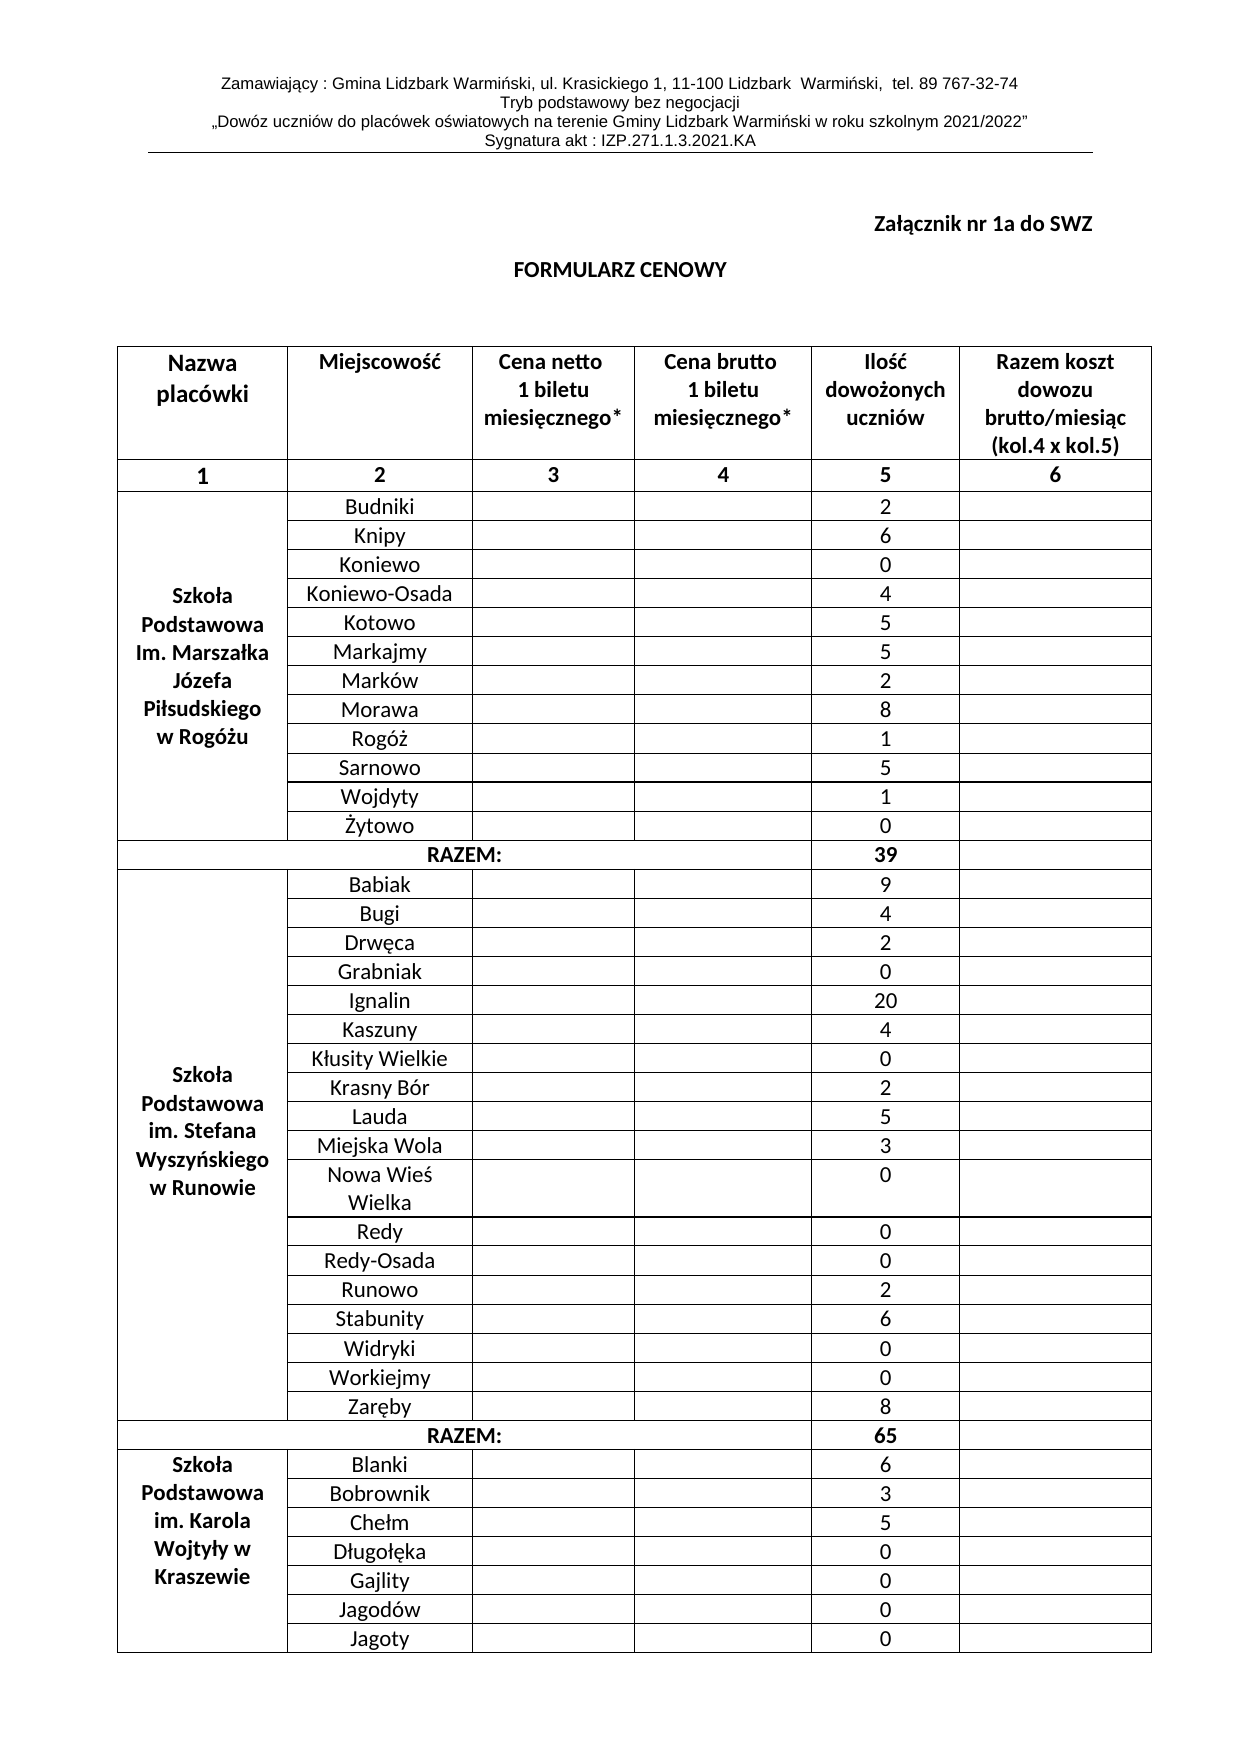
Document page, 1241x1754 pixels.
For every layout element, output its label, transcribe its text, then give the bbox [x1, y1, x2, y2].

table_cell [960, 1160, 1151, 1216]
table_cell [960, 1015, 1151, 1043]
table_cell [635, 1131, 811, 1159]
table_cell [635, 1595, 811, 1623]
table_cell 6 [812, 1450, 959, 1478]
table_cell [960, 1131, 1151, 1159]
table_cell Lauda [288, 1102, 472, 1130]
table_cell [635, 899, 811, 927]
table_cell [473, 666, 634, 694]
table_cell [960, 1479, 1151, 1507]
table_cell [473, 1044, 634, 1072]
table_cell [473, 1131, 634, 1159]
table_cell 4 [812, 1015, 959, 1043]
table_cell Chełm [288, 1508, 472, 1536]
table_cell 65 [812, 1421, 959, 1449]
table_cell [635, 637, 811, 665]
table_header Ilość dowożonych uczniów [812, 347, 959, 459]
table_cell [473, 870, 634, 898]
table_cell Nowa Wieś Wielka [288, 1160, 472, 1216]
table_cell 1 [812, 783, 959, 811]
table_cell [960, 1102, 1151, 1130]
table_cell Szkoła Podstawowa im. Stefana Wyszyńskiego w Runowie [118, 870, 287, 1420]
table_cell 9 [812, 870, 959, 898]
table_cell [960, 1305, 1151, 1333]
table_cell 0 [812, 550, 959, 578]
table_cell [635, 1508, 811, 1536]
table_cell [473, 1624, 634, 1652]
table_cell Gajlity [288, 1566, 472, 1594]
table_cell 0 [812, 812, 959, 839]
table_cell Zaręby [288, 1392, 472, 1420]
table_cell [960, 1421, 1151, 1449]
table_cell [473, 986, 634, 1014]
table_cell 39 [812, 841, 959, 869]
table_cell [473, 521, 634, 549]
table_cell [635, 608, 811, 636]
table_cell Koniewo-Osada [288, 579, 472, 607]
table_cell Knipy [288, 521, 472, 549]
table_cell [635, 1334, 811, 1362]
table_cell 2 [812, 492, 959, 520]
table_cell Widryki [288, 1334, 472, 1362]
table_cell Babiak [288, 870, 472, 898]
table_cell 5 [812, 1508, 959, 1536]
table_cell Jagodów [288, 1595, 472, 1623]
table_cell 0 [812, 1566, 959, 1594]
table_cell 3 [473, 460, 634, 491]
table_cell [635, 1450, 811, 1478]
table_cell [960, 1073, 1151, 1101]
table_cell [960, 957, 1151, 985]
table_cell [960, 899, 1151, 927]
table_cell [635, 666, 811, 694]
table_cell [473, 1246, 634, 1274]
table_cell Długołęka [288, 1537, 472, 1565]
table_cell Ignalin [288, 986, 472, 1014]
table_cell 6 [812, 521, 959, 549]
table_cell Bobrownik [288, 1479, 472, 1507]
table_cell [473, 1450, 634, 1478]
table_cell 0 [812, 1044, 959, 1072]
table_cell [635, 1537, 811, 1565]
table_cell [473, 492, 634, 520]
table_cell 2 [288, 460, 472, 491]
table_cell [960, 1450, 1151, 1478]
table_cell [960, 608, 1151, 636]
table_cell [960, 841, 1151, 869]
table_cell [473, 928, 634, 956]
table_cell [473, 608, 634, 636]
table_cell [635, 812, 811, 839]
table_cell 6 [960, 460, 1151, 491]
table_cell [635, 1218, 811, 1245]
table_cell [473, 1305, 634, 1333]
table_cell [635, 1363, 811, 1391]
table_cell [635, 521, 811, 549]
table_cell [960, 666, 1151, 694]
table_cell Marków [288, 666, 472, 694]
table_cell Szkoła Podstawowa Im. Marszałka Józefa Piłsudskiego w Rogóżu [118, 492, 287, 839]
table_cell Redy [288, 1218, 472, 1245]
table_cell [635, 783, 811, 811]
table_cell [635, 695, 811, 723]
table_cell RAZEM: [118, 841, 811, 869]
table_cell Miejska Wola [288, 1131, 472, 1159]
table_cell 0 [812, 1160, 959, 1216]
table_cell [635, 1160, 811, 1216]
table_cell [960, 754, 1151, 781]
table_cell 3 [812, 1479, 959, 1507]
table_cell [960, 1334, 1151, 1362]
table_cell [635, 957, 811, 985]
table_cell [473, 899, 634, 927]
table_cell [635, 1102, 811, 1130]
table_cell [960, 695, 1151, 723]
table_cell 4 [812, 899, 959, 927]
table_cell [473, 957, 634, 985]
table_cell [635, 1624, 811, 1652]
table_cell [473, 1073, 634, 1101]
table_cell 2 [812, 1276, 959, 1303]
table_cell [473, 754, 634, 781]
table_header Cena brutto 1 biletu miesięcznego* [635, 347, 811, 459]
table_cell Krasny Bór [288, 1073, 472, 1101]
table_cell 5 [812, 608, 959, 636]
table_cell Rogóż [288, 724, 472, 752]
table_cell [635, 870, 811, 898]
table_cell [635, 928, 811, 956]
table_cell [960, 783, 1151, 811]
table_cell 5 [812, 637, 959, 665]
table_cell [473, 550, 634, 578]
table_cell 8 [812, 695, 959, 723]
table_cell [473, 1508, 634, 1536]
table_cell [473, 1595, 634, 1623]
table_cell 0 [812, 1624, 959, 1652]
table_cell [473, 1218, 634, 1245]
table_cell [473, 1015, 634, 1043]
table_cell [635, 1305, 811, 1333]
table_cell [960, 1624, 1151, 1652]
table_cell [960, 579, 1151, 607]
table_cell Jagoty [288, 1624, 472, 1652]
table_cell 2 [812, 1073, 959, 1101]
table_cell Wojdyty [288, 783, 472, 811]
table_cell [635, 1015, 811, 1043]
table_cell Koniewo [288, 550, 472, 578]
table_cell [635, 724, 811, 752]
table_cell Grabniak [288, 957, 472, 985]
table_cell [473, 1392, 634, 1420]
table_cell [960, 550, 1151, 578]
table_cell 6 [812, 1305, 959, 1333]
table_cell Szkoła Podstawowa im. Karola Wojtyły w Kraszewie [118, 1450, 287, 1652]
table_cell [473, 579, 634, 607]
table_cell [473, 812, 634, 839]
table_cell [473, 1537, 634, 1565]
table_cell [635, 1246, 811, 1274]
table_cell Bugi [288, 899, 472, 927]
table_cell [960, 1566, 1151, 1594]
table_cell [473, 1479, 634, 1507]
table_cell [635, 754, 811, 781]
table_cell [960, 812, 1151, 839]
table_cell 4 [635, 460, 811, 491]
table_header Nazwa placówki [118, 347, 287, 459]
table_cell [960, 1508, 1151, 1536]
table_cell Blanki [288, 1450, 472, 1478]
table_cell 0 [812, 1218, 959, 1245]
table_cell Kłusity Wielkie [288, 1044, 472, 1072]
table_cell [635, 492, 811, 520]
table_cell [473, 724, 634, 752]
table_cell Budniki [288, 492, 472, 520]
table_cell 5 [812, 460, 959, 491]
table_cell [635, 1566, 811, 1594]
table_cell 20 [812, 986, 959, 1014]
table_cell [473, 1276, 634, 1303]
table_cell [960, 1392, 1151, 1420]
table_cell [960, 928, 1151, 956]
table_cell [960, 492, 1151, 520]
table_cell 5 [812, 1102, 959, 1130]
text Załącznik nr 1a do SWZ [148, 209, 1093, 238]
table_cell [960, 637, 1151, 665]
table_cell [960, 1218, 1151, 1245]
table_cell [473, 637, 634, 665]
table_cell 0 [812, 1363, 959, 1391]
table_cell 1 [118, 460, 287, 491]
table_header Miejscowość [288, 347, 472, 459]
table_header Cena netto 1 biletu miesięcznego* [473, 347, 634, 459]
table_cell Żytowo [288, 812, 472, 839]
table_cell [473, 1160, 634, 1216]
table_cell [960, 724, 1151, 752]
table_cell [473, 1566, 634, 1594]
table_cell 0 [812, 1537, 959, 1565]
table_cell [473, 1102, 634, 1130]
table_cell [960, 1595, 1151, 1623]
table_cell 5 [812, 754, 959, 781]
table_cell 3 [812, 1131, 959, 1159]
table_cell [473, 783, 634, 811]
table_cell [960, 1363, 1151, 1391]
table_cell [960, 1044, 1151, 1072]
table_header Razem koszt dowozu brutto/miesiąc (kol.4 x kol.5) [960, 347, 1151, 459]
table_cell 4 [812, 579, 959, 607]
table_cell [635, 1276, 811, 1303]
table_cell Kotowo [288, 608, 472, 636]
table_cell Markajmy [288, 637, 472, 665]
table_cell Stabunity [288, 1305, 472, 1333]
table_cell [960, 1276, 1151, 1303]
table_cell 8 [812, 1392, 959, 1420]
table_cell 2 [812, 666, 959, 694]
table_cell 0 [812, 1246, 959, 1274]
table_cell [635, 550, 811, 578]
table_cell [635, 1073, 811, 1101]
table_cell Kaszuny [288, 1015, 472, 1043]
text FORMULARZ CENOWY [148, 255, 1093, 283]
table_cell [960, 870, 1151, 898]
table_cell 0 [812, 1334, 959, 1362]
table_cell Redy-Osada [288, 1246, 472, 1274]
table_cell Morawa [288, 695, 472, 723]
table_cell [960, 986, 1151, 1014]
table_cell 2 [812, 928, 959, 956]
table_cell [635, 1044, 811, 1072]
table_cell [635, 579, 811, 607]
table_cell 1 [812, 724, 959, 752]
table_cell [473, 1363, 634, 1391]
table_cell [635, 1479, 811, 1507]
table_cell [960, 521, 1151, 549]
table_cell [473, 1334, 634, 1362]
table_cell [960, 1246, 1151, 1274]
table_cell Drwęca [288, 928, 472, 956]
table_cell RAZEM: [118, 1421, 811, 1449]
table_cell 0 [812, 957, 959, 985]
table_cell Sarnowo [288, 754, 472, 781]
table_cell [473, 695, 634, 723]
table_cell Runowo [288, 1276, 472, 1303]
table_cell 0 [812, 1595, 959, 1623]
table_cell [635, 1392, 811, 1420]
table_cell [635, 986, 811, 1014]
table_cell Workiejmy [288, 1363, 472, 1391]
table_cell [960, 1537, 1151, 1565]
